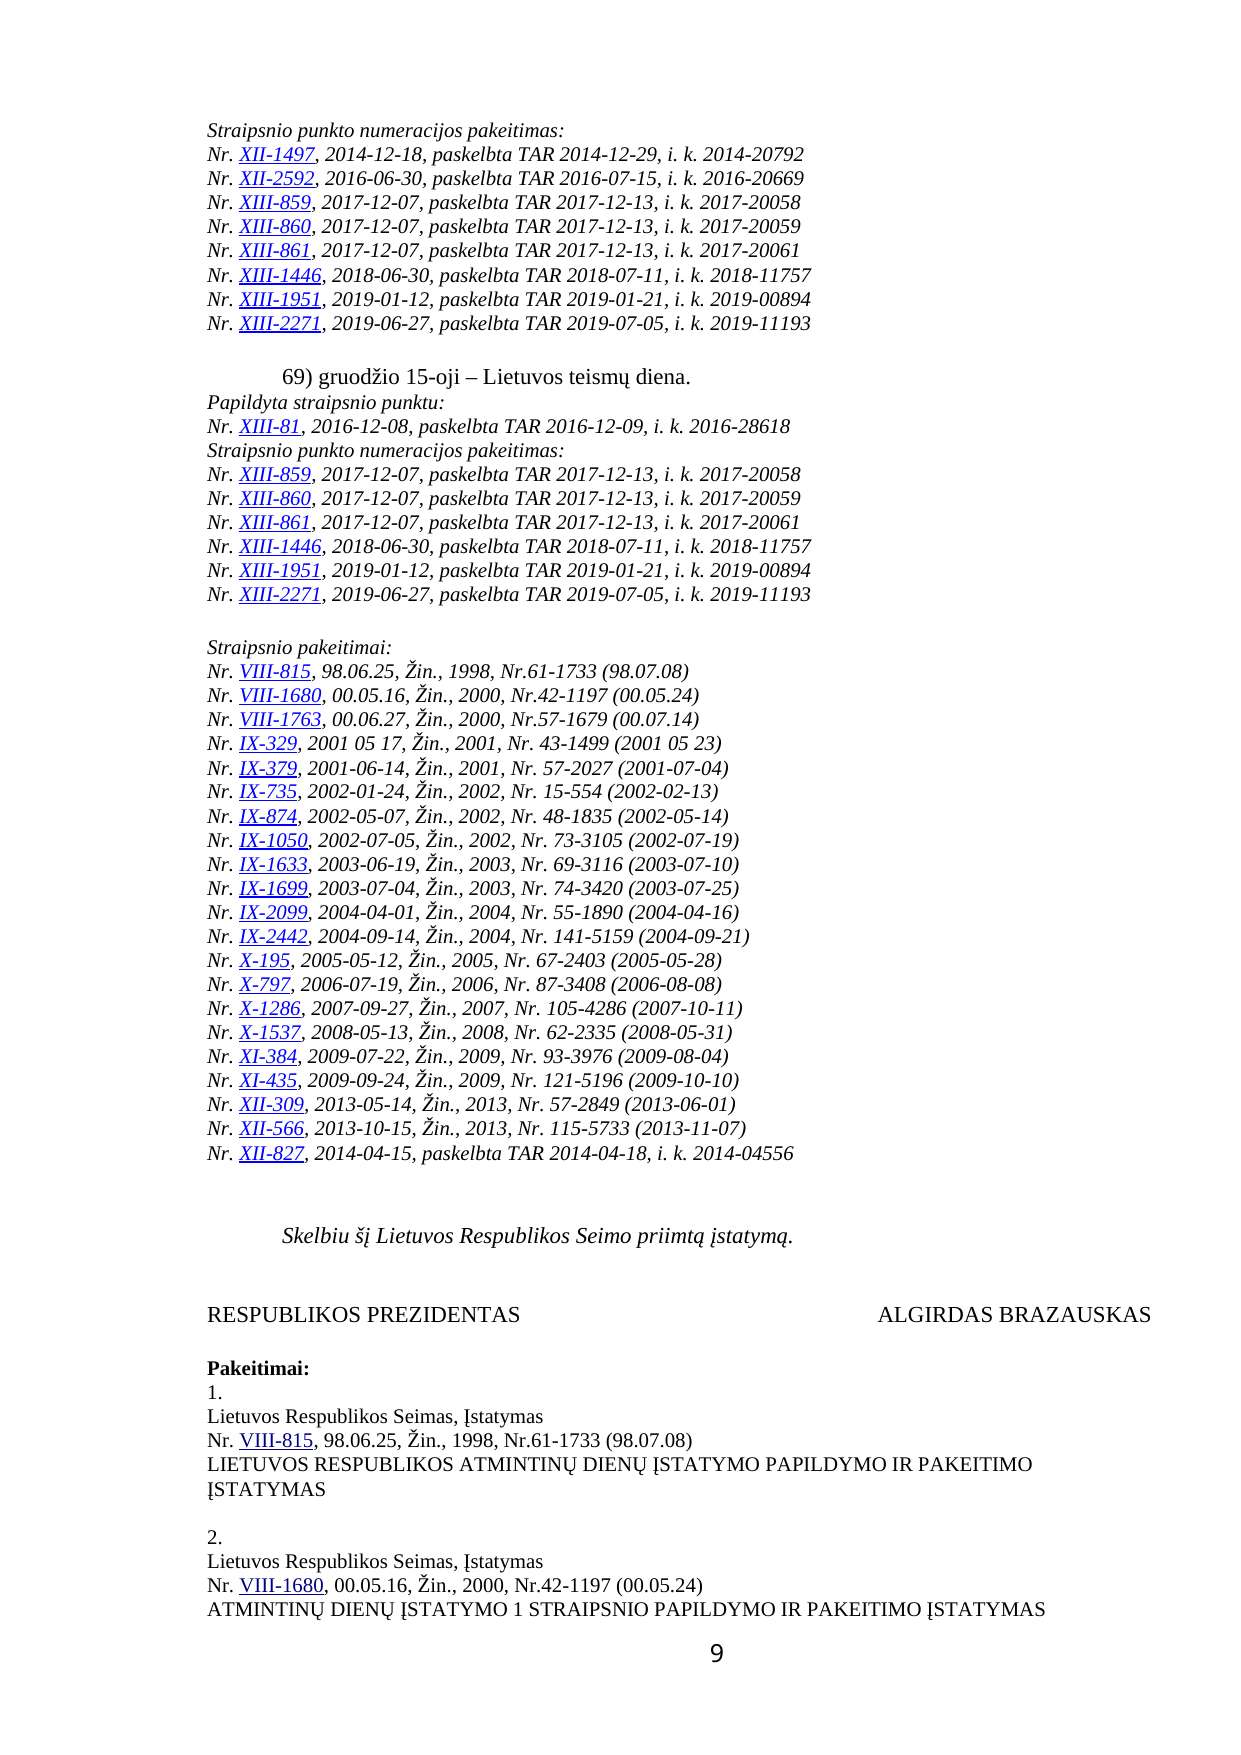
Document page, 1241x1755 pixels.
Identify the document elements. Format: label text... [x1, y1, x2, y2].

text Nr. XIII-1446, 2018-06-30, paskelbta TAR 2018-07-11, i. k. 2018-11757 [207, 534, 1152, 558]
text Nr. XII-2592, 2016-06-30, paskelbta TAR 2016-07-15, i. k. 2016-20669 [207, 166, 1152, 190]
text Nr. X-1286, 2007-09-27, Žin., 2007, Nr. 105-4286 (2007-10-11) [207, 996, 1152, 1020]
text Nr. VIII-815, 98.06.25, Žin., 1998, Nr.61-1733 (98.07.08) [207, 659, 1152, 683]
text Skelbiu šį Lietuvos Respublikos Seimo priimtą įstatymą. [207, 1222, 1152, 1248]
text Nr. IX-1699, 2003-07-04, Žin., 2003, Nr. 74-3420 (2003-07-25) [207, 876, 1152, 900]
text Straipsnio punkto numeracijos pakeitimas: [207, 118, 1152, 142]
text Nr. XIII-2271, 2019-06-27, paskelbta TAR 2019-07-05, i. k. 2019-11193 [207, 582, 1152, 606]
text Nr. IX-379, 2001-06-14, Žin., 2001, Nr. 57-2027 (2001-07-04) [207, 755, 1152, 779]
text Nr. IX-1633, 2003-06-19, Žin., 2003, Nr. 69-3116 (2003-07-10) [207, 852, 1152, 876]
text Nr. XIII-860, 2017-12-07, paskelbta TAR 2017-12-13, i. k. 2017-20059 [207, 486, 1152, 510]
text Pakeitimai: [207, 1356, 1152, 1380]
text Nr. XIII-860, 2017-12-07, paskelbta TAR 2017-12-13, i. k. 2017-20059 [207, 214, 1152, 238]
text Nr. VIII-1680, 00.05.16, Žin., 2000, Nr.42-1197 (00.05.24) [207, 1573, 1152, 1597]
text LIETUVOS RESPUBLIKOS ATMINTINŲ DIENŲ ĮSTATYMO PAPILDYMO IR PAKEITIMO ĮSTATYMAS [207, 1452, 1152, 1501]
text 2. [207, 1524, 1152, 1549]
text 1. [207, 1380, 1152, 1404]
text 69) gruodžio 15-oji – Lietuvos teismų diena. [207, 363, 1152, 390]
text Straipsnio punkto numeracijos pakeitimas: [207, 438, 1152, 462]
text Nr. X-1537, 2008-05-13, Žin., 2008, Nr. 62-2335 (2008-05-31) [207, 1020, 1152, 1044]
text Nr. IX-874, 2002-05-07, Žin., 2002, Nr. 48-1835 (2002-05-14) [207, 803, 1152, 828]
text Nr. XIII-861, 2017-12-07, paskelbta TAR 2017-12-13, i. k. 2017-20061 [207, 510, 1152, 534]
text Nr. XI-435, 2009-09-24, Žin., 2009, Nr. 121-5196 (2009-10-10) [207, 1068, 1152, 1092]
text RESPUBLIKOS PREZIDENTAS ALGIRDAS BRAZAUSKAS [207, 1301, 1152, 1327]
text Nr. XIII-1951, 2019-01-12, paskelbta TAR 2019-01-21, i. k. 2019-00894 [207, 558, 1152, 582]
text Nr. X-797, 2006-07-19, Žin., 2006, Nr. 87-3408 (2006-08-08) [207, 972, 1152, 996]
text Nr. X-195, 2005-05-12, Žin., 2005, Nr. 67-2403 (2005-05-28) [207, 948, 1152, 972]
text Lietuvos Respublikos Seimas, Įstatymas [207, 1549, 1152, 1573]
text ATMINTINŲ DIENŲ ĮSTATYMO 1 STRAIPSNIO PAPILDYMO IR PAKEITIMO ĮSTATYMAS [207, 1597, 1152, 1621]
text Nr. IX-2442, 2004-09-14, Žin., 2004, Nr. 141-5159 (2004-09-21) [207, 924, 1152, 948]
text Nr. XIII-1951, 2019-01-12, paskelbta TAR 2019-01-21, i. k. 2019-00894 [207, 287, 1152, 311]
text Nr. IX-1050, 2002-07-05, Žin., 2002, Nr. 73-3105 (2002-07-19) [207, 828, 1152, 852]
text Straipsnio pakeitimai: [207, 635, 1152, 659]
text Papildyta straipsnio punktu: [207, 390, 1152, 414]
text Nr. XIII-859, 2017-12-07, paskelbta TAR 2017-12-13, i. k. 2017-20058 [207, 462, 1152, 486]
text Nr. XIII-2271, 2019-06-27, paskelbta TAR 2019-07-05, i. k. 2019-11193 [207, 311, 1152, 335]
text Nr. XIII-861, 2017-12-07, paskelbta TAR 2017-12-13, i. k. 2017-20061 [207, 238, 1152, 262]
text Nr. IX-735, 2002-01-24, Žin., 2002, Nr. 15-554 (2002-02-13) [207, 779, 1152, 803]
text Nr. IX-329, 2001 05 17, Žin., 2001, Nr. 43-1499 (2001 05 23) [207, 731, 1152, 755]
text Nr. XII-309, 2013-05-14, Žin., 2013, Nr. 57-2849 (2013-06-01) [207, 1092, 1152, 1116]
text Nr. XII-827, 2014-04-15, paskelbta TAR 2014-04-18, i. k. 2014-04556 [207, 1140, 1152, 1164]
text Nr. VIII-815, 98.06.25, Žin., 1998, Nr.61-1733 (98.07.08) [207, 1428, 1152, 1452]
text Nr. XIII-859, 2017-12-07, paskelbta TAR 2017-12-13, i. k. 2017-20058 [207, 190, 1152, 214]
text Nr. XI-384, 2009-07-22, Žin., 2009, Nr. 93-3976 (2009-08-04) [207, 1044, 1152, 1068]
text Nr. XII-566, 2013-10-15, Žin., 2013, Nr. 115-5733 (2013-11-07) [207, 1116, 1152, 1140]
text Nr. XIII-81, 2016-12-08, paskelbta TAR 2016-12-09, i. k. 2016-28618 [207, 414, 1152, 438]
text Nr. VIII-1763, 00.06.27, Žin., 2000, Nr.57-1679 (00.07.14) [207, 707, 1152, 731]
text Nr. VIII-1680, 00.05.16, Žin., 2000, Nr.42-1197 (00.05.24) [207, 683, 1152, 707]
text Lietuvos Respublikos Seimas, Įstatymas [207, 1404, 1152, 1428]
text Nr. IX-2099, 2004-04-01, Žin., 2004, Nr. 55-1890 (2004-04-16) [207, 900, 1152, 924]
text Nr. XII-1497, 2014-12-18, paskelbta TAR 2014-12-29, i. k. 2014-20792 [207, 142, 1152, 166]
text Nr. XIII-1446, 2018-06-30, paskelbta TAR 2018-07-11, i. k. 2018-11757 [207, 262, 1152, 287]
